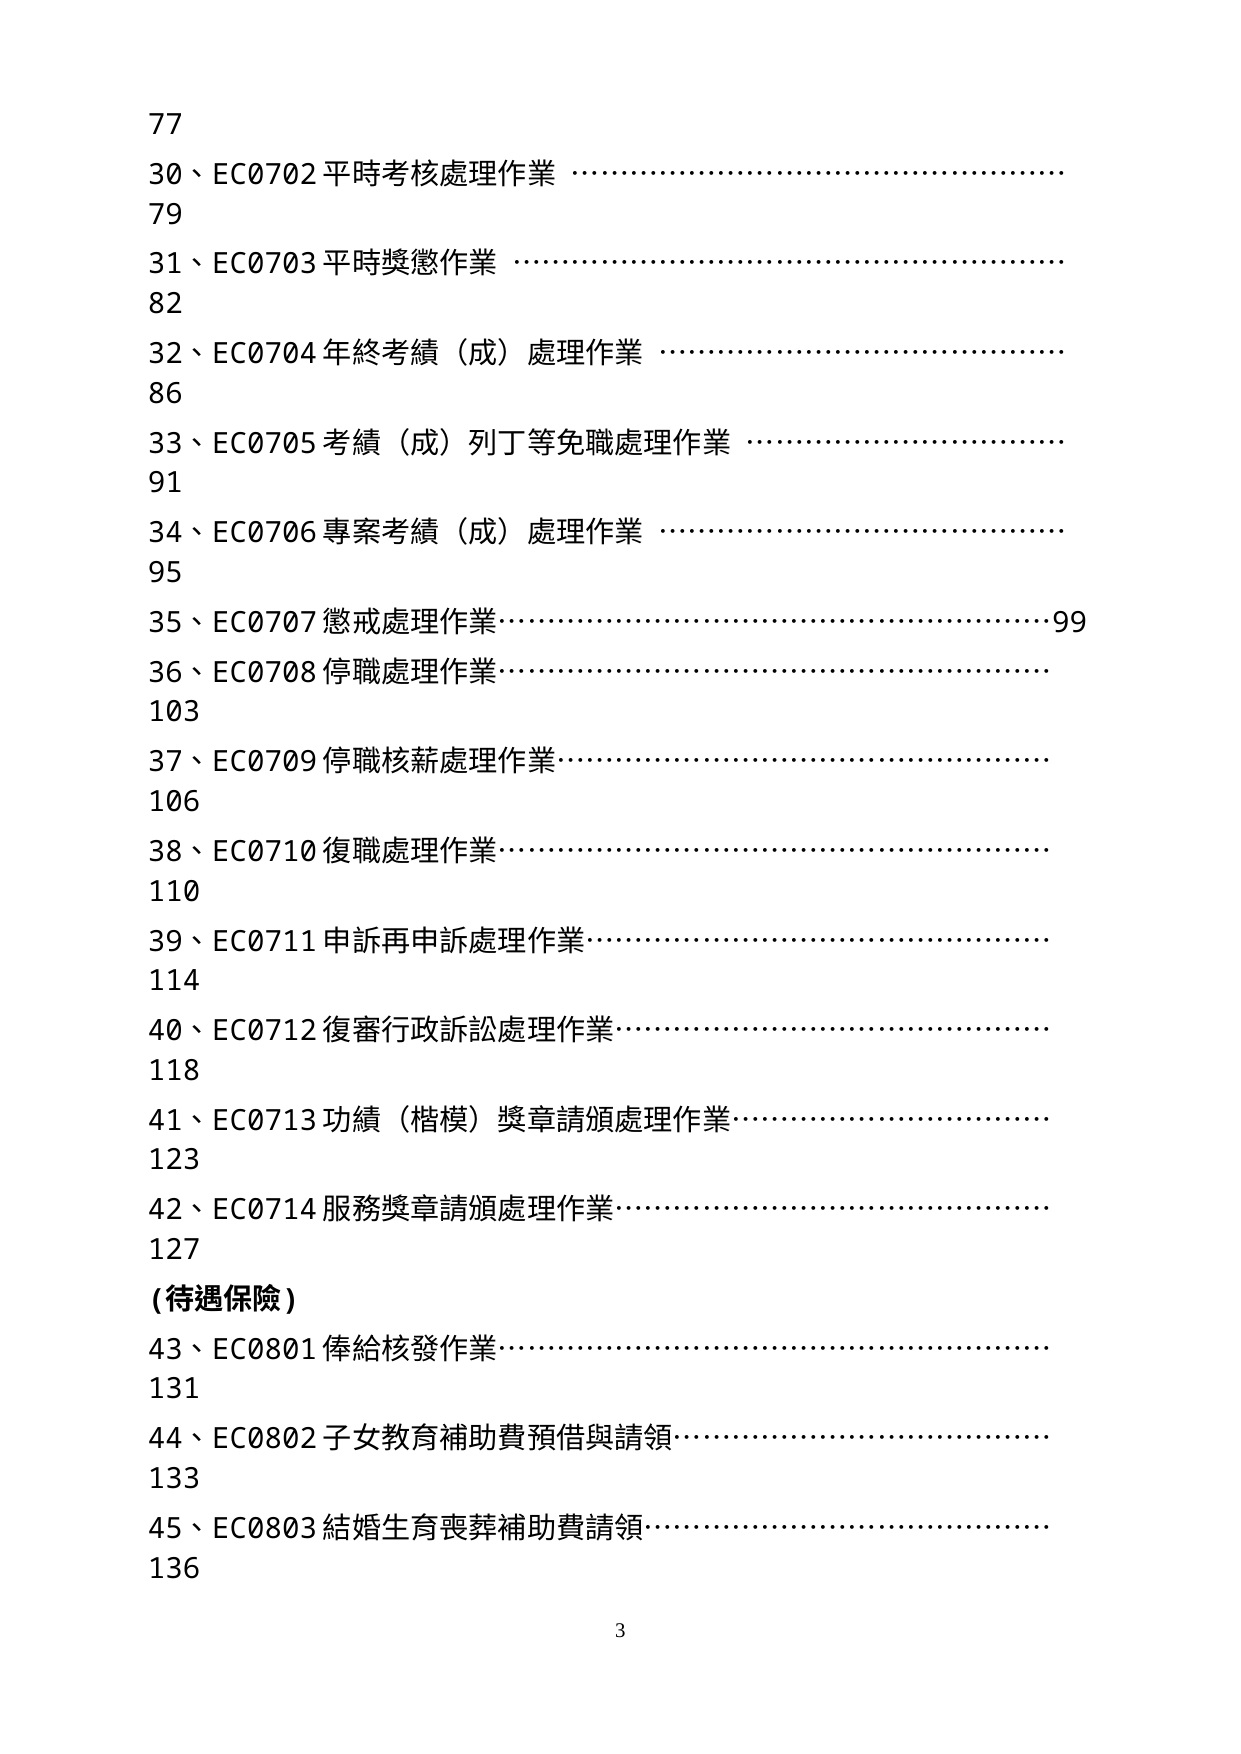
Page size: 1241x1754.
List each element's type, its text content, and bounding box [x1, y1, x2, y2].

text 34、EC0706專案考績（成）處理作業 ……………………………………95 [148, 509, 1092, 591]
text 32、EC0704年終考績（成）處理作業 ……………………………………86 [148, 330, 1092, 412]
text 35、EC0707懲戒處理作業…………………………………………………99 [148, 598, 1092, 641]
text 40、EC0712復審行政訴訟處理作業………………………………………118 [148, 1007, 1092, 1089]
text 31、EC0703平時獎懲作業 …………………………………………………82 [148, 240, 1092, 322]
text 44、EC0802子女教育補助費預借與請領…………………………………133 [148, 1415, 1092, 1497]
text 30、EC0702平時考核處理作業 ……………………………………………79 [148, 151, 1092, 233]
text 39、EC0711申訴再申訴處理作業…………………………………………114 [148, 917, 1092, 999]
text 77 [148, 103, 1092, 143]
text 33、EC0705考績（成）列丁等免職處理作業 ……………………………91 [148, 419, 1092, 501]
text 38、EC0710復職處理作業…………………………………………………110 [148, 827, 1092, 909]
text 45、EC0803結婚生育喪葬補助費請領……………………………………136 [148, 1504, 1092, 1587]
text 41、EC0713功績（楷模）獎章請頒處理作業……………………………123 [148, 1096, 1092, 1178]
text 37、EC0709停職核薪處理作業……………………………………………106 [148, 738, 1092, 820]
text 36、EC0708停職處理作業…………………………………………………103 [148, 648, 1092, 730]
text 42、EC0714服務獎章請頒處理作業………………………………………127 [148, 1186, 1092, 1268]
text (待遇保險) [148, 1275, 1092, 1318]
text 43、EC0801俸給核發作業…………………………………………………131 [148, 1325, 1092, 1407]
